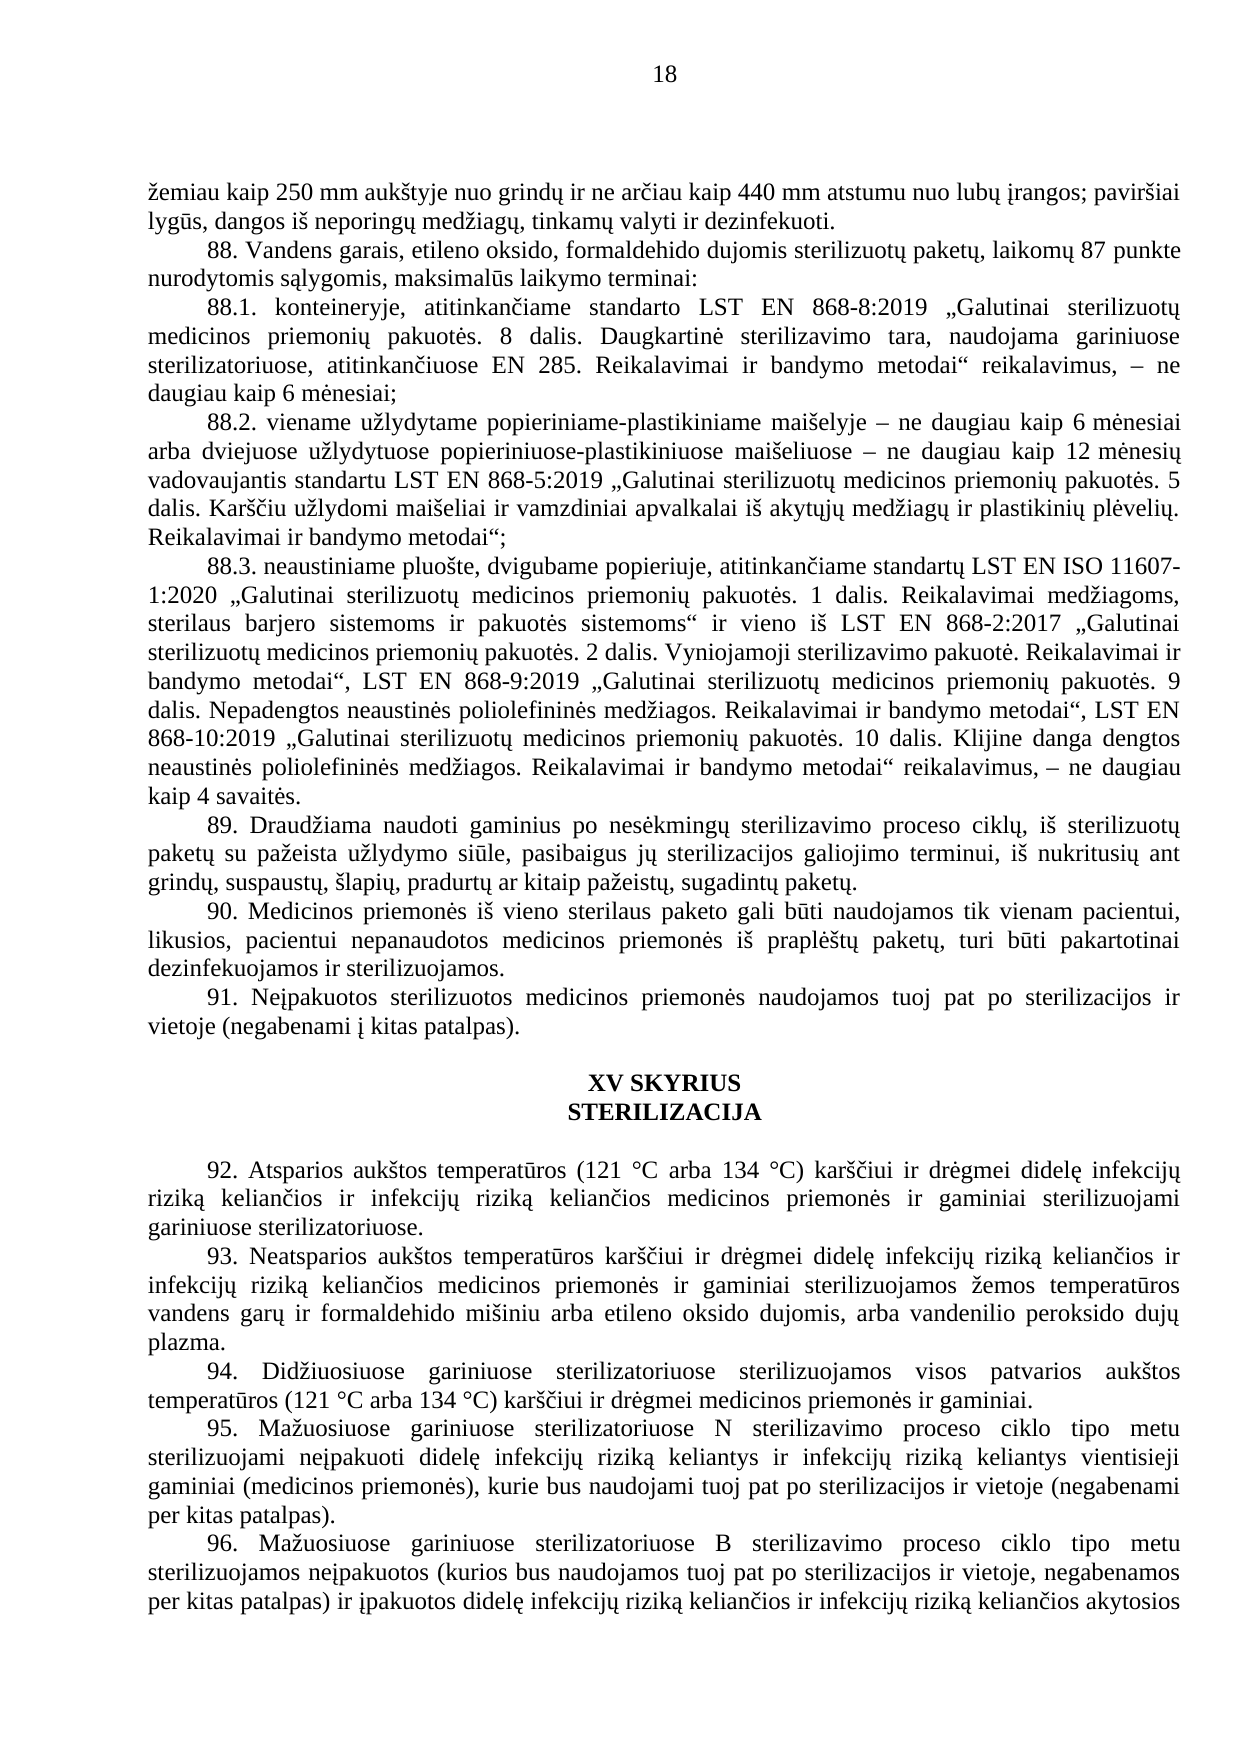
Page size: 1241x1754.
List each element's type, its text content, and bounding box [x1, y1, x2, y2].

text 88. Vandens garais, etileno oksido, formaldehido dujomis sterilizuotų paketų, laikomų 87 punkte nurodytomis sąlygomis, maksimalūs laikymo terminai: [148, 235, 1181, 292]
text 88.3. neaustiniame pluošte, dvigubame popieriuje, atitinkančiame standartų LST EN ISO 11607-1:2020 „Galutinai sterilizuotų medicinos priemonių pakuotės. 1 dalis. Reikalavimai medžiagoms, sterilaus barjero sistemoms ir pakuotės sistemoms“ ir vieno iš LST EN 868-2:2017 „Galutinai sterilizuotų medicinos priemonių pakuotės. 2 dalis. Vyniojamoji sterilizavimo pakuotė. Reikalavimai ir bandymo metodai“, LST EN 868-9:2019 „Galutinai sterilizuotų medicinos priemonių pakuotės. 9 dalis. Nepadengtos neaustinės poliolefininės medžiagos. Reikalavimai ir bandymo metodai“, LST EN 868-10:2019 „Galutinai sterilizuotų medicinos priemonių pakuotės. 10 dalis. Klijine danga dengtos neaustinės poliolefininės medžiagos. Reikalavimai ir bandymo metodai“ reikalavimus, – ne daugiau kaip 4 savaitės. [148, 551, 1181, 810]
text 89. Draudžiama naudoti gaminius po nesėkmingų sterilizavimo proceso ciklų, iš sterilizuotų paketų su pažeista užlydymo siūle, pasibaigus jų sterilizacijos galiojimo terminui, iš nukritusių ant grindų, suspaustų, šlapių, pradurtų ar kitaip pažeistų, sugadintų paketų. [148, 810, 1181, 896]
text SterilizacijA [148, 1097, 1181, 1126]
text 88.2. viename užlydytame popieriniame-plastikiniame maišelyje – ne daugiau kaip 6 mėnesiai arba dviejuose užlydytuose popieriniuose-plastikiniuose maišeliuose – ne daugiau kaip 12 mėnesių vadovaujantis standartu LST EN 868-5:2019 „Galutinai sterilizuotų medicinos priemonių pakuotės. 5 dalis. Karščiu užlydomi maišeliai ir vamzdiniai apvalkalai iš akytųjų medžiagų ir plastikinių plėvelių. Reikalavimai ir bandymo metodai“; [148, 407, 1181, 551]
text 92. Atsparios aukštos temperatūros (121 °C arba 134 °C) karščiui ir drėgmei didelę infekcijų riziką keliančios ir infekcijų riziką keliančios medicinos priemonės ir gaminiai sterilizuojami gariniuose sterilizatoriuose. [148, 1155, 1181, 1241]
text 93. Neatsparios aukštos temperatūros karščiui ir drėgmei didelę infekcijų riziką keliančios ir infekcijų riziką keliančios medicinos priemonės ir gaminiai sterilizuojamos žemos temperatūros vandens garų ir formaldehido mišiniu arba etileno oksido dujomis, arba vandenilio peroksido dujų plazma. [148, 1241, 1181, 1356]
text 91. Neįpakuotos sterilizuotos medicinos priemonės naudojamos tuoj pat po sterilizacijos ir vietoje (negabenami į kitas patalpas). [148, 982, 1181, 1040]
text 95. Mažuosiuose gariniuose sterilizatoriuose N sterilizavimo proceso ciklo tipo metu sterilizuojami neįpakuoti didelę infekcijų riziką keliantys ir infekcijų riziką keliantys vientisieji gaminiai (medicinos priemonės), kurie bus naudojami tuoj pat po sterilizacijos ir vietoje (negabenami per kitas patalpas). [148, 1413, 1181, 1528]
text 88.1. konteineryje, atitinkančiame standarto LST EN 868-8:2019 „Galutinai sterilizuotų medicinos priemonių pakuotės. 8 dalis. Daugkartinė sterilizavimo tara, naudojama gariniuose sterilizatoriuose, atitinkančiuose EN 285. Reikalavimai ir bandymo metodai“ reikalavimus, – ne daugiau kaip 6 mėnesiai; [148, 292, 1181, 407]
text 94. Didžiuosiuose gariniuose sterilizatoriuose sterilizuojamos visos patvarios aukštos temperatūros (121 °C arba 134 °C) karščiui ir drėgmei medicinos priemonės ir gaminiai. [148, 1356, 1181, 1413]
text 96. Mažuosiuose gariniuose sterilizatoriuose B sterilizavimo proceso ciklo tipo metu sterilizuojamos neįpakuotos (kurios bus naudojamos tuoj pat po sterilizacijos ir vietoje, negabenamos per kitas patalpas) ir įpakuotos didelę infekcijų riziką keliančios ir infekcijų riziką keliančios akytosios [148, 1528, 1181, 1615]
text 90. Medicinos priemonės iš vieno sterilaus paketo gali būti naudojamos tik vienam pacientui, likusios, pacientui nepanaudotos medicinos priemonės iš praplėštų paketų, turi būti pakartotinai dezinfekuojamos ir sterilizuojamos. [148, 896, 1181, 982]
text žemiau kaip 250 mm aukštyje nuo grindų ir ne arčiau kaip 440 mm atstumu nuo lubų įrangos; paviršiai lygūs, dangos iš neporingų medžiagų, tinkamų valyti ir dezinfekuoti. [148, 177, 1181, 235]
text XV SKYRIUS [148, 1068, 1181, 1097]
